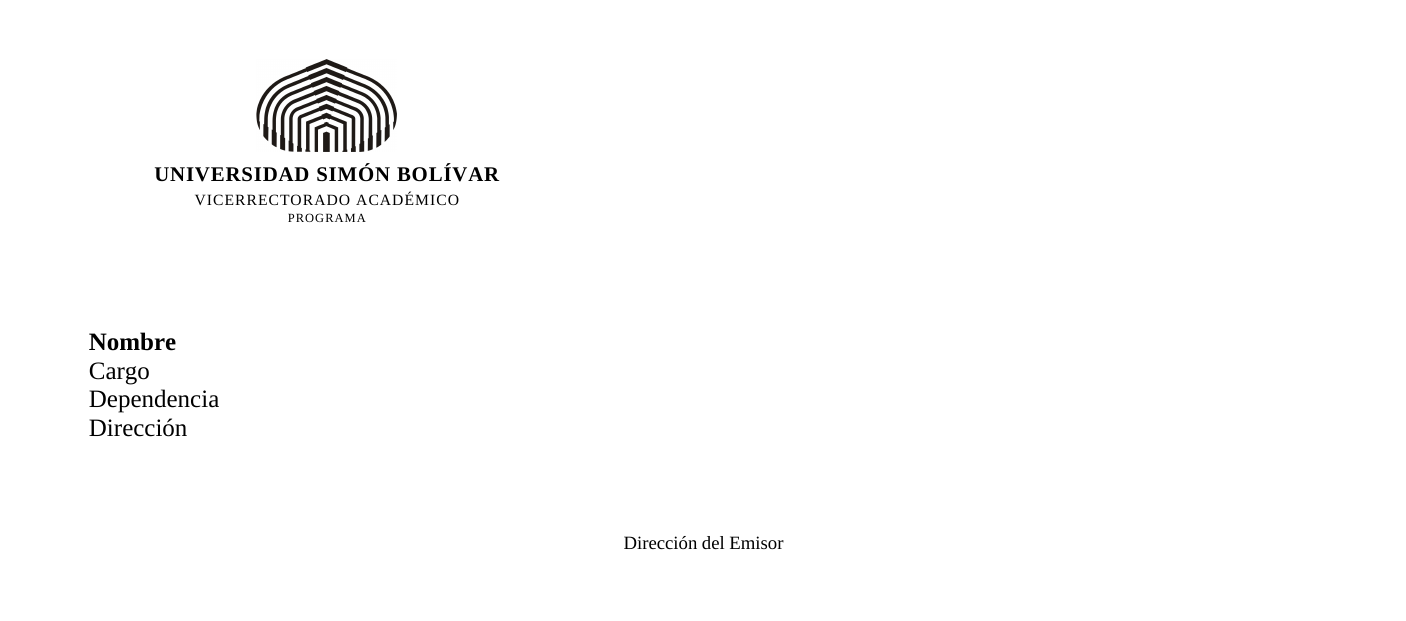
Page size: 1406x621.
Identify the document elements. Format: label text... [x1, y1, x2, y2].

table_header [650, 59, 1320, 239]
table_header [576, 59, 650, 239]
table_cell [78, 240, 650, 327]
table_header UNIVERSIDAD SIMÓN BOLÍVAR VICERRECTORADO ACADÉMICO PROGRAMA [78, 59, 576, 239]
picture [256, 59, 397, 152]
table_header Dirección del Emisor [89, 532, 1318, 575]
table_cell [650, 240, 1320, 327]
table_cell Nombre Cargo Dependencia Dirección [78, 327, 650, 488]
table_cell [650, 327, 1320, 488]
